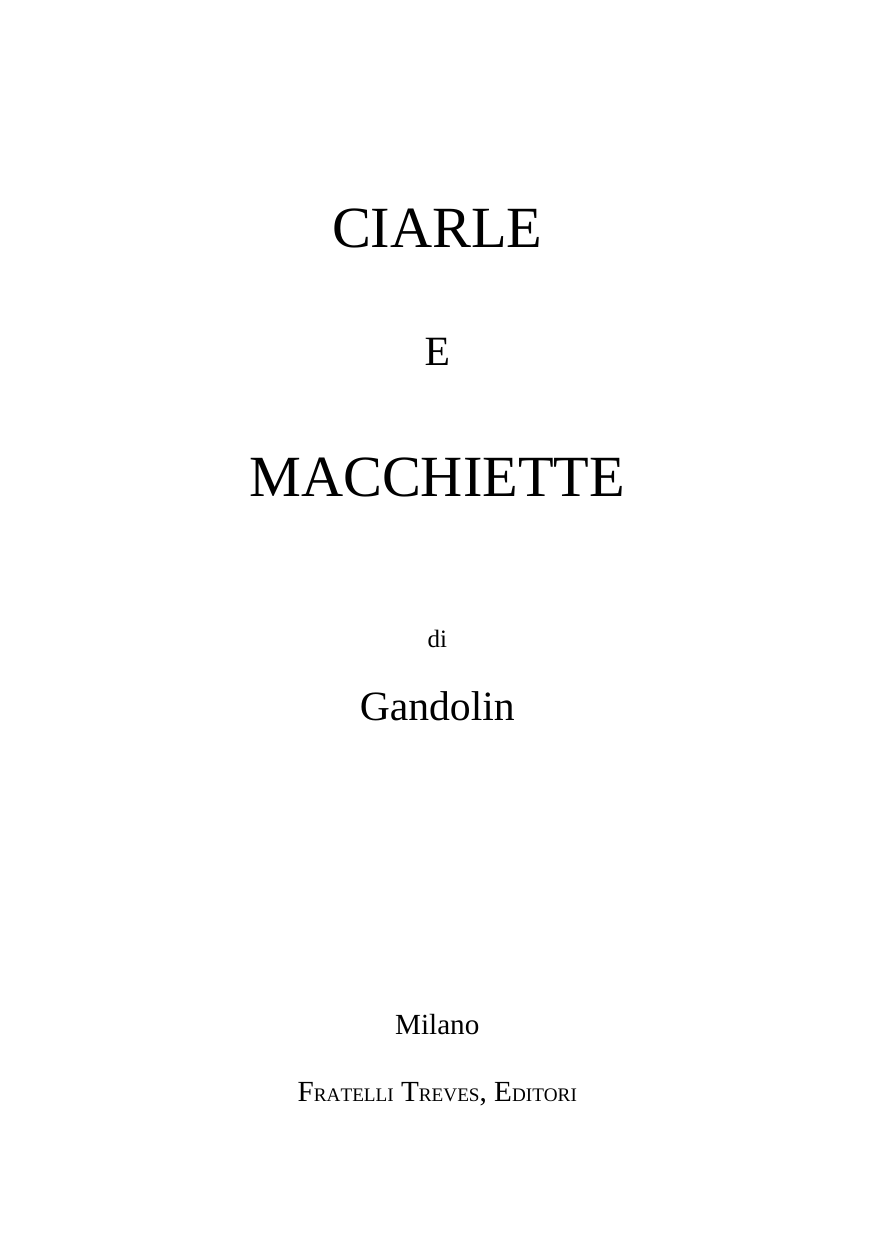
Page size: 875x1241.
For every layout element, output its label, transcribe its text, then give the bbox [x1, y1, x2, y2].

text Fratelli Treves, Editori [106, 1074, 768, 1108]
text CIARLE [106, 192, 768, 259]
text E [106, 327, 768, 374]
text Milano [106, 1007, 768, 1041]
text Gandolin [106, 681, 768, 729]
text di [106, 624, 768, 652]
text MACCHIETTE [106, 442, 768, 509]
